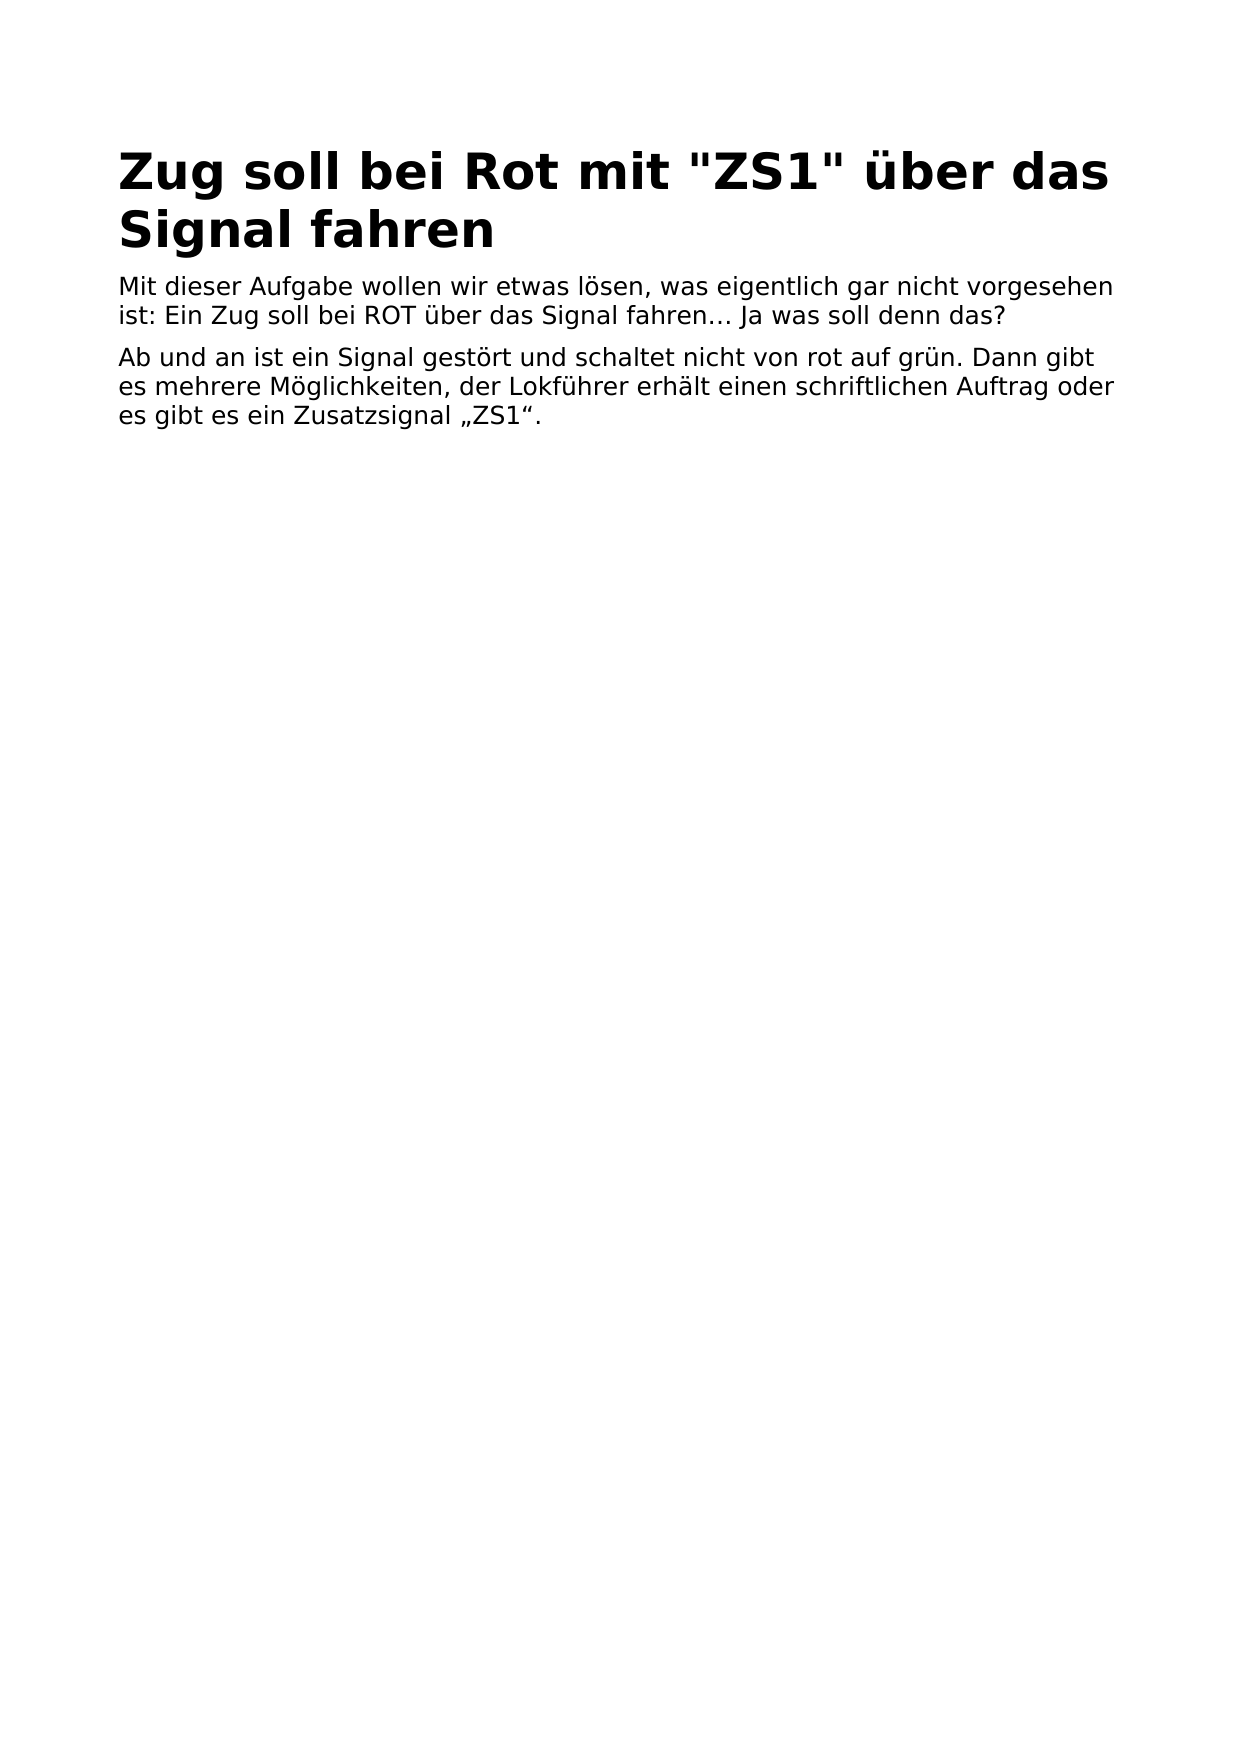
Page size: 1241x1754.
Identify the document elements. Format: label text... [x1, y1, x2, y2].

text Mit dieser Aufgabe wollen wir etwas lösen, was eigentlich gar nicht vorgesehen ist: Ein Zug soll bei ROT über das Signal fahren… Ja was soll denn das? [118, 272, 1122, 330]
subtitle Zug soll bei Rot mit "ZS1" über das Signal fahren [118, 143, 1122, 259]
text Ab und an ist ein Signal gestört und schaltet nicht von rot auf grün. Dann gibt es mehrere Möglichkeiten, der Lokführer erhält einen schriftlichen Auftrag oder es gibt es ein Zusatzsignal „ZS1“. [118, 343, 1122, 430]
